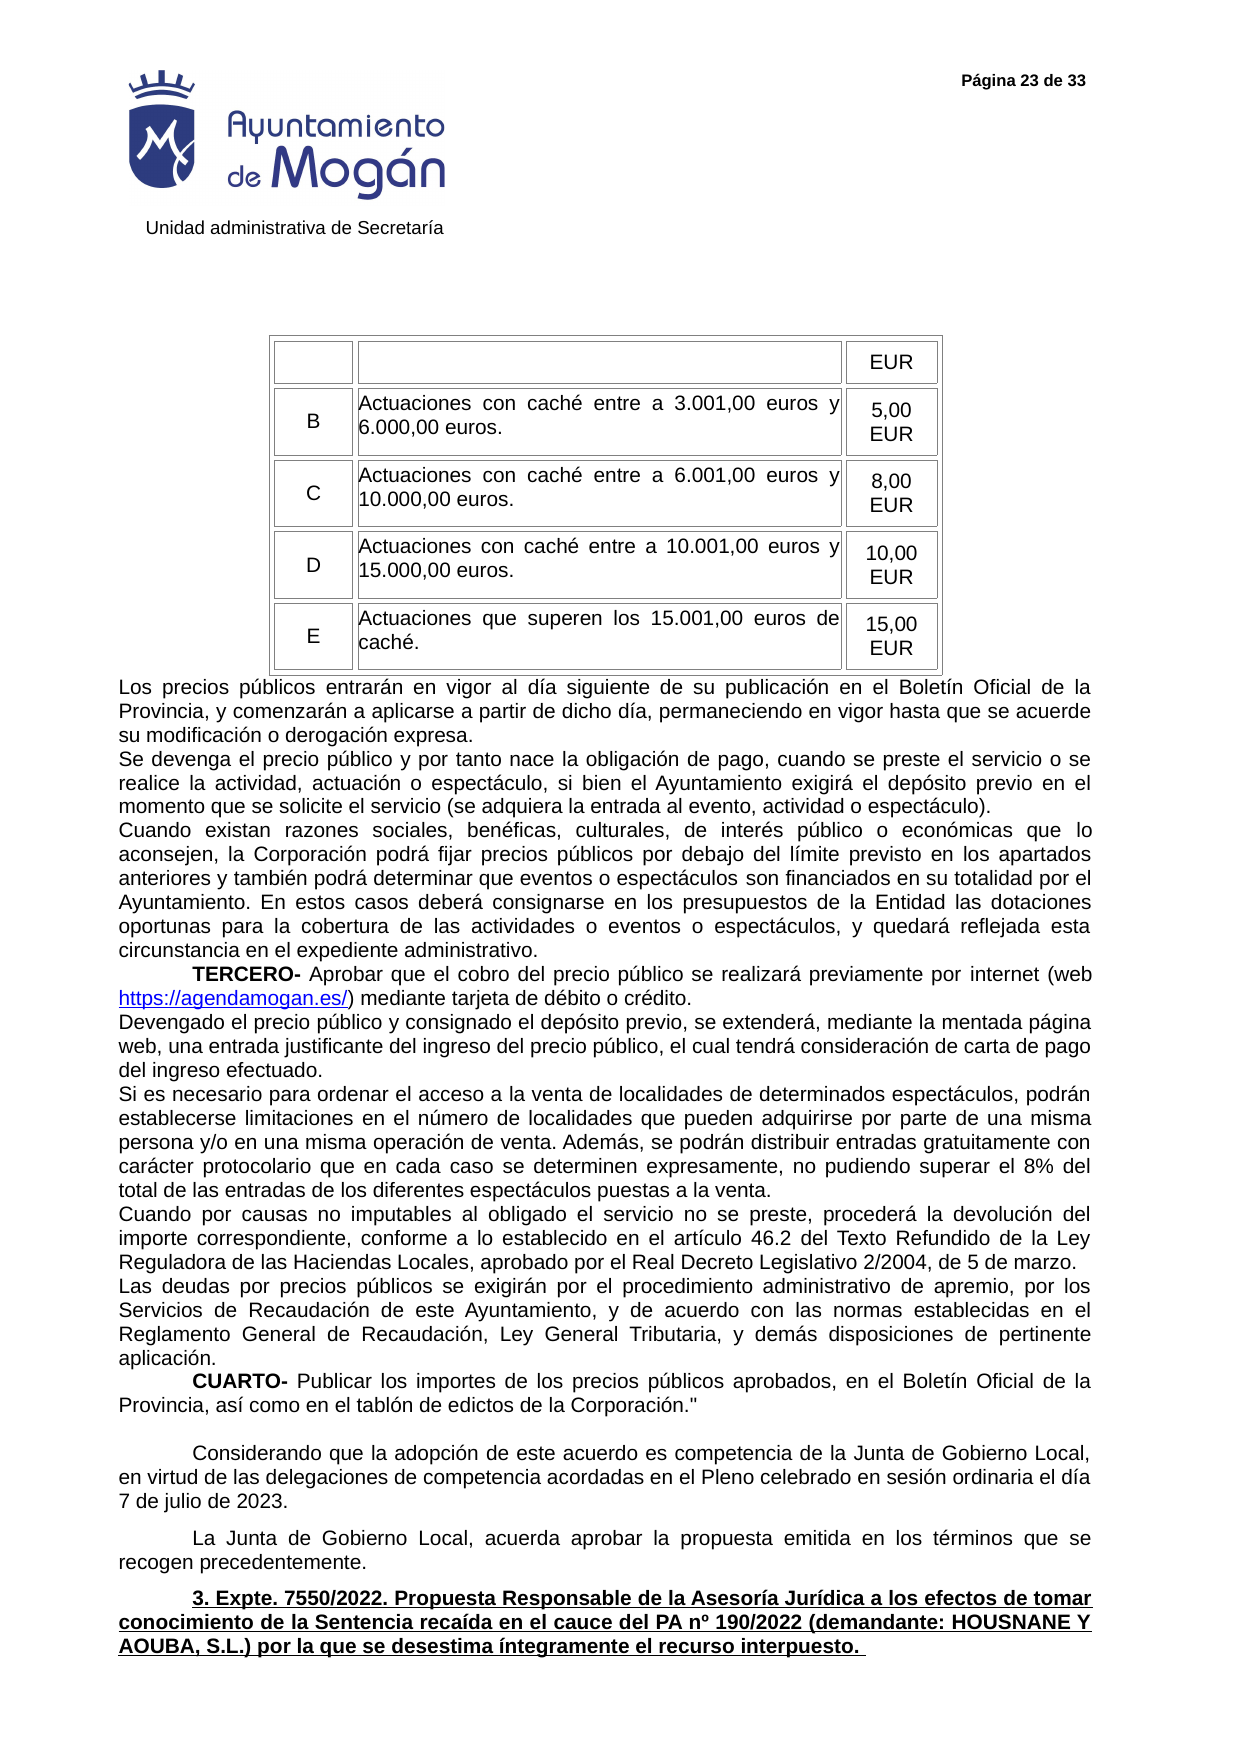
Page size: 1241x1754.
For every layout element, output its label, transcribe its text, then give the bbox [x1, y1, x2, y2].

table_cell [271, 336, 355, 383]
table_cell 10,00 EUR [843, 526, 939, 598]
text Se devenga el precio público y por tanto nace la obligación de pago, cuando se preste el servicio o se realice la actividad, actuación o espectáculo, si bien el Ayuntamiento exigirá el depósito previo en el momento que se solicite el servicio (se adquiera la entrada al evento, actividad o espectáculo). [118, 746, 1092, 818]
table_cell Actuaciones que superen los 15.001,00 euros de caché. [355, 598, 843, 669]
table_cell [355, 336, 843, 383]
table_cell C [271, 455, 355, 526]
table_cell D [271, 526, 355, 598]
table_cell Actuaciones con caché entre a 3.001,00 euros y 6.000,00 euros. [355, 383, 843, 454]
text Si es necesario para ordenar el acceso a la venta de localidades de determinados espectáculos, podrán establecerse limitaciones en el número de localidades que pueden adquirirse por parte de una misma persona y/o en una misma operación de venta. Además, se podrán distribuir entradas gratuitamente con carácter protocolario que en cada caso se determinen expresamente, no pudiendo superar el 8% del total de las entradas de los diferentes espectáculos puestas a la venta. [118, 1082, 1092, 1202]
table_cell Actuaciones con caché entre a 10.001,00 euros y 15.000,00 euros. [355, 526, 843, 598]
table_cell 5,00 EUR [843, 383, 939, 454]
text 3. Expte. 7550/2022. Propuesta Responsable de la Asesoría Jurídica a los efectos de tomar conocimiento de la Sentencia recaída en el cauce del PA nº 190/2022 (demandante: HOUSNANE Y [118, 1586, 1092, 1631]
table_cell B [271, 383, 355, 454]
text Considerando que la adopción de este acuerdo es competencia de la Junta de Gobierno Local, en virtud de las delegaciones de competencia acordadas en el Pleno celebrado en sesión ordinaria el día 7 de julio de 2023. [118, 1441, 1092, 1513]
table_cell Actuaciones con caché entre a 6.001,00 euros y 10.000,00 euros. [355, 455, 843, 526]
picture [128, 70, 445, 206]
text Los precios públicos entrarán en vigor al día siguiente de su publicación en el Boletín Oficial de la Provincia, y comenzarán a aplicarse a partir de dicho día, permaneciendo en vigor hasta que se acuerde su modificación o derogación expresa. [118, 674, 1092, 746]
text La Junta de Gobierno Local, acuerda aprobar la propuesta emitida en los términos que se recogen precedentemente. [118, 1526, 1092, 1573]
text Cuando existan razones sociales, benéficas, culturales, de interés público o económicas que lo aconsejen, la Corporación podrá fijar precios públicos por debajo del límite previsto en los apartados anteriores y también podrá determinar que eventos o espectáculos son financiados en su totalidad por el Ayuntamiento. En estos casos deberá consignarse en los presupuestos de la Entidad las dotaciones oportunas para la cobertura de las actividades o eventos o espectáculos, y quedará reflejada esta circunstancia en el expediente administrativo. [118, 818, 1092, 962]
text TERCERO- Aprobar que el cobro del precio público se realizará previamente por internet (web https://agendamogan.es/) mediante tarjeta de débito o crédito. [118, 962, 1092, 1010]
table_cell E [271, 598, 355, 669]
text CUARTO- Publicar los importes de los precios públicos aprobados, en el Boletín Oficial de la Provincia, así como en el tablón de edictos de la Corporación." [118, 1369, 1092, 1417]
table_cell 8,00 EUR [843, 455, 939, 526]
table_cell 15,00 EUR [843, 598, 939, 669]
table_cell EUR [843, 336, 939, 383]
text Devengado el precio público y consignado el depósito previo, se extenderá, mediante la mentada página web, una entrada justificante del ingreso del precio público, el cual tendrá consideración de carta de pago del ingreso efectuado. [118, 1010, 1092, 1082]
text AOUBA, S.L.) por la que se desestima íntegramente el recurso interpuesto. [118, 1632, 1092, 1658]
text Las deudas por precios públicos se exigirán por el procedimiento administrativo de apremio, por los Servicios de Recaudación de este Ayuntamiento, y de acuerdo con las normas establecidas en el Reglamento General de Recaudación, Ley General Tributaria, y demás disposiciones de pertinente aplicación. [118, 1273, 1092, 1369]
text Cuando por causas no imputables al obligado el servicio no se preste, procederá la devolución del importe correspondiente, conforme a lo establecido en el artículo 46.2 del Texto Refundido de la Ley Reguladora de las Haciendas Locales, aprobado por el Real Decreto Legislativo 2/2004, de 5 de marzo. [118, 1202, 1092, 1273]
